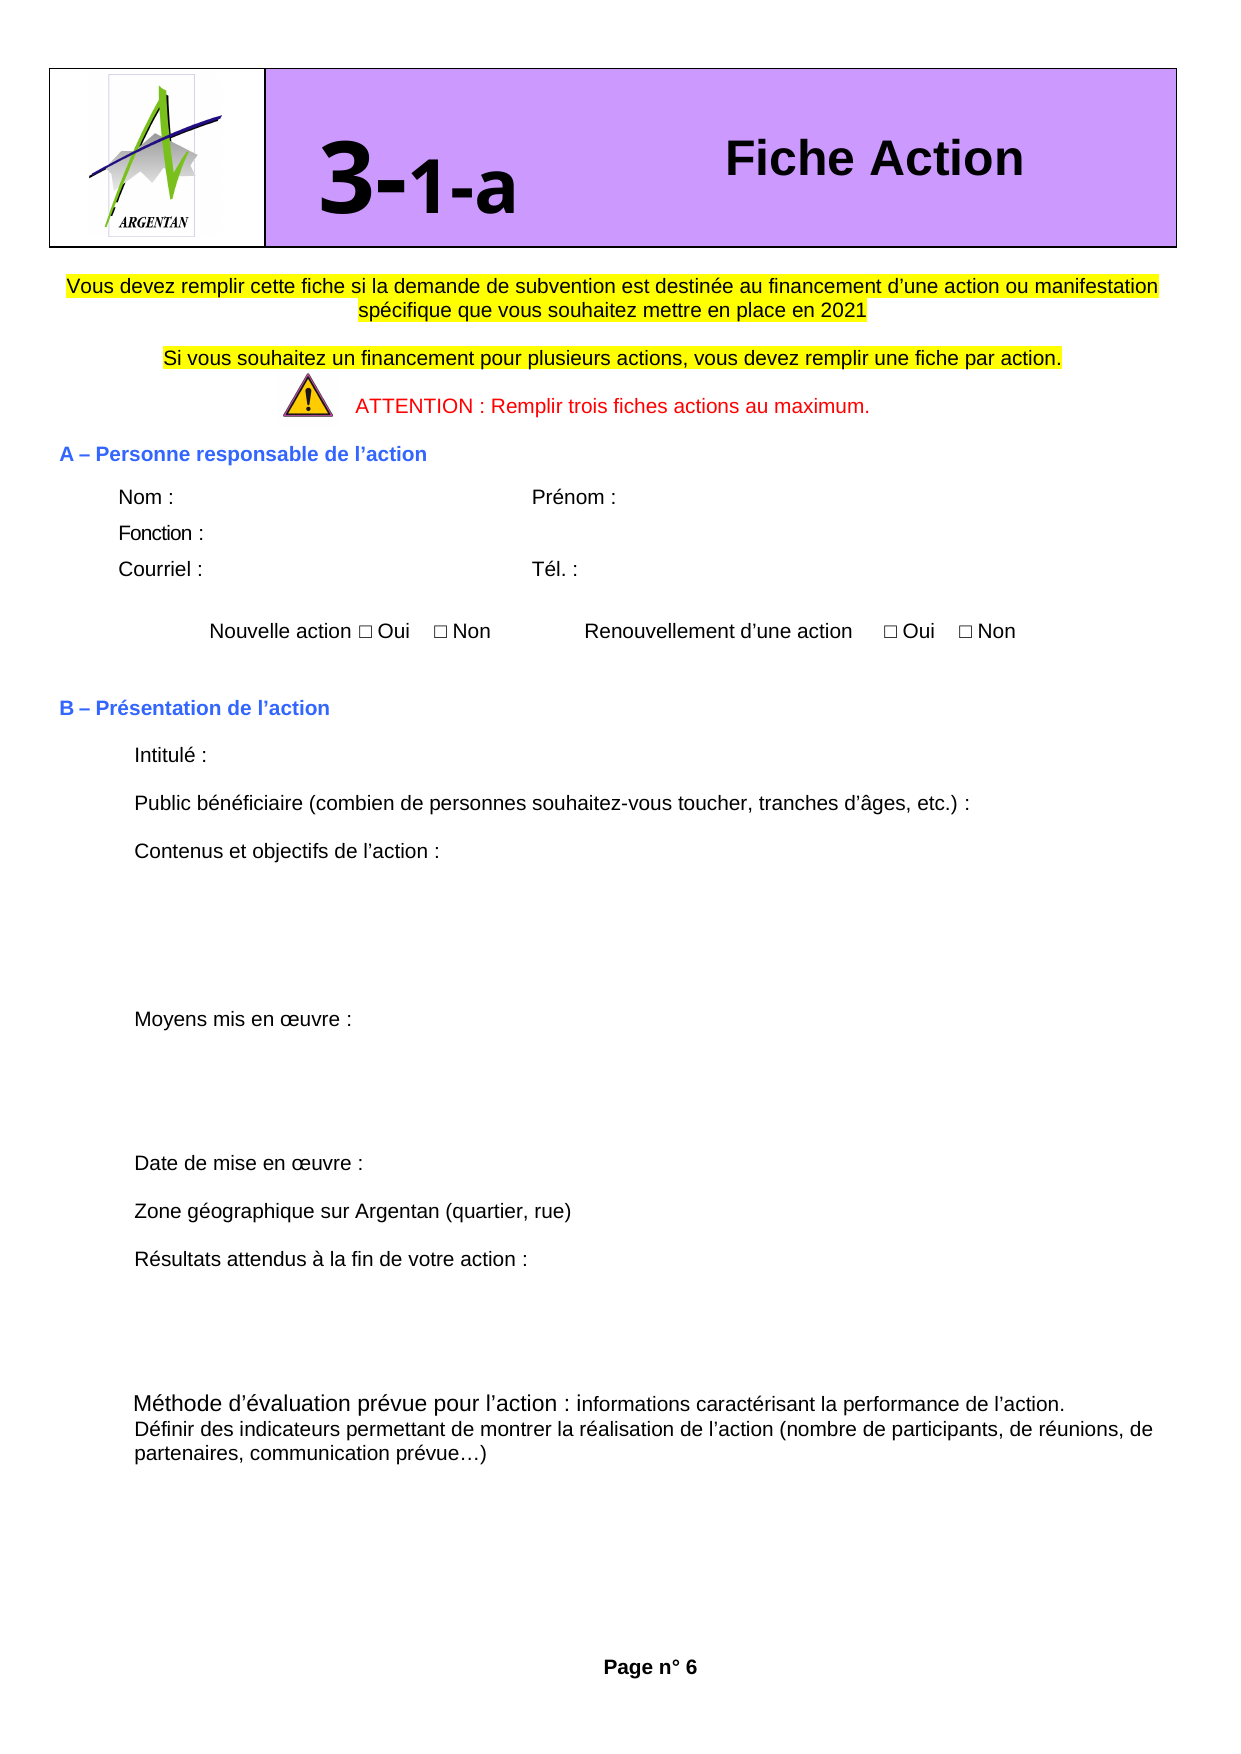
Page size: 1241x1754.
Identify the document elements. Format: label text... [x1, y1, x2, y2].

text Fonction : [118, 521, 1166, 544]
text Nom : Prénom : [118, 484, 1166, 508]
picture [277, 364, 339, 426]
text Intitulé : [59, 743, 1166, 767]
table_header Fiche Action [573, 69, 1176, 246]
text Date de mise en œuvre : [59, 1151, 1166, 1174]
text Zone géographique sur Argentan (quartier, rue) [59, 1198, 1166, 1222]
text Public bénéficiaire (combien de personnes souhaitez-vous toucher, tranches d’âges, etc.) : [59, 791, 1166, 815]
text Définir des indicateurs permettant de montrer la réalisation de l’action (nombre de participants, de réunions, de partenaires, communication prévue…) [134, 1417, 1166, 1464]
text Résultats attendus à la fin de votre action : [59, 1246, 1166, 1270]
text Contenus et objectifs de l’action : [59, 839, 1166, 863]
text Méthode d’évaluation prévue pour l’action : informations caractérisant la performance de l’action. [133, 1390, 1166, 1417]
picture [88, 73, 222, 238]
text ATTENTION : Remplir trois fiches actions au maximum. [339, 393, 1166, 417]
table_header [50, 69, 264, 246]
text B – Présentation de l’action [59, 695, 1166, 719]
text Vous devez remplir cette fiche si la demande de subvention est destinée au financement d’une action ou manifestation spécifique que vous souhaitez mettre en place en 2021 [59, 274, 1166, 322]
text [59, 393, 277, 417]
text Moyens mis en œuvre : [59, 1007, 1166, 1031]
table_header 3-1-a [266, 69, 573, 246]
text A – Personne responsable de l’action [59, 441, 1166, 465]
text Si vous souhaitez un financement pour plusieurs actions, vous devez remplir une fiche par action. [59, 346, 1166, 369]
text Nouvelle action □ Oui □ Non Renouvellement d’une action □ Oui □ Non [134, 619, 1166, 643]
text Courriel : Tél. : [118, 556, 1166, 580]
